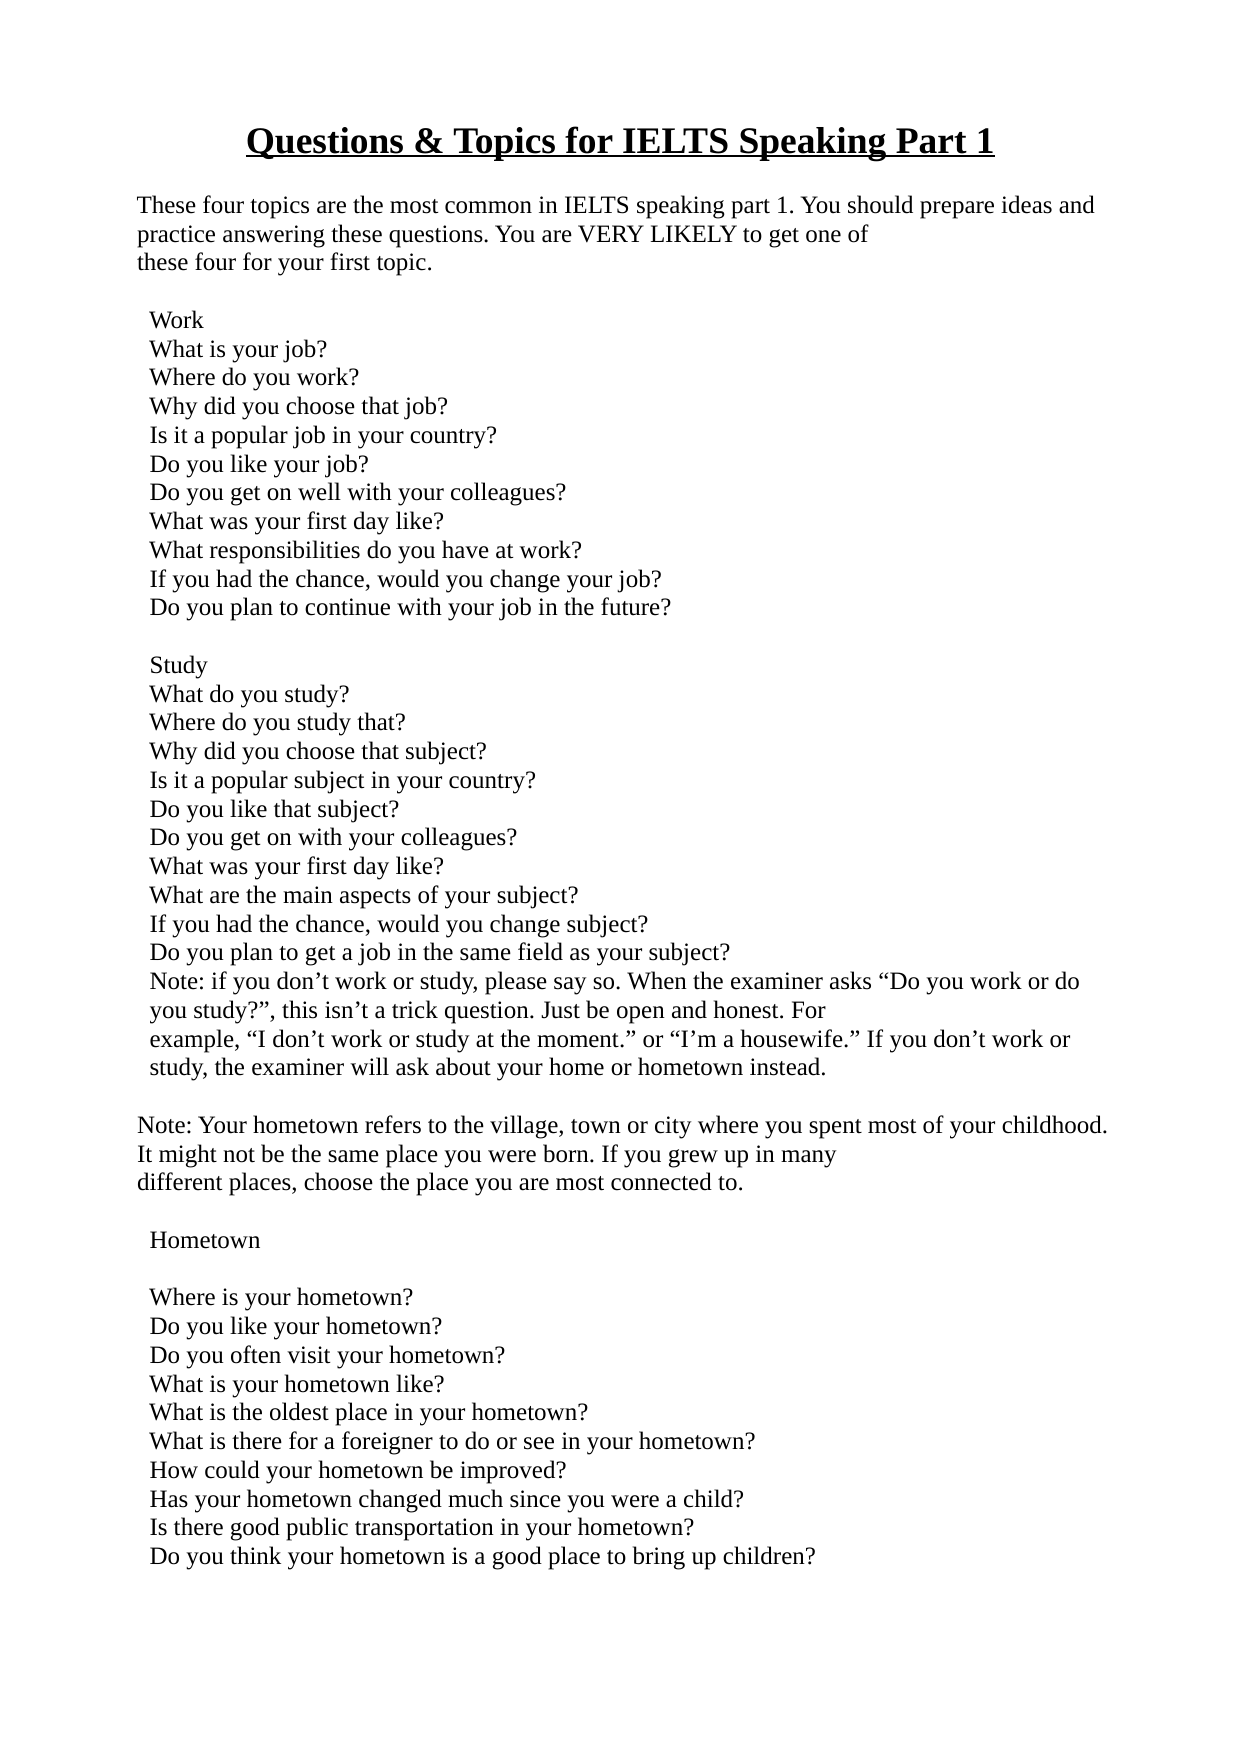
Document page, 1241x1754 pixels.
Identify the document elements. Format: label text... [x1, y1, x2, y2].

text Study [118, 650, 1122, 679]
text study, the examiner will ask about your home or hometown instead. [118, 1052, 1122, 1081]
text These four topics are the most common in IELTS speaking part 1. You should prepare ideas and [118, 190, 1122, 219]
text Do you often visit your hometown? [118, 1340, 1122, 1369]
text Do you like that subject? [118, 794, 1122, 822]
text If you had the chance, would you change subject? [118, 909, 1122, 937]
text What was your first day like? [118, 851, 1122, 880]
text Questions & Topics for IELTS Speaking Part 1 [118, 118, 1122, 161]
text Do you get on well with your colleagues? [118, 477, 1122, 506]
text Do you like your hometown? [118, 1311, 1122, 1340]
text Note: if you don’t work or study, please say so. When the examiner asks “Do you work or do [118, 966, 1122, 995]
text Where is your hometown? [118, 1282, 1122, 1311]
text If you had the chance, would you change your job? [118, 564, 1122, 592]
text Why did you choose that subject? [118, 736, 1122, 765]
text Do you plan to get a job in the same field as your subject? [118, 937, 1122, 966]
text Do you get on with your colleagues? [118, 822, 1122, 851]
text Where do you study that? [118, 707, 1122, 736]
text How could your hometown be improved? [118, 1455, 1122, 1484]
text What was your first day like? [118, 506, 1122, 535]
text What is your job? [118, 334, 1122, 362]
text What are the main aspects of your subject? [118, 880, 1122, 909]
text Where do you work? [118, 362, 1122, 391]
text different places, choose the place you are most connected to. [118, 1167, 1122, 1196]
text What responsibilities do you have at work? [118, 535, 1122, 564]
text What is your hometown like? [118, 1369, 1122, 1397]
text these four for your first topic. [118, 247, 1122, 276]
text Work [118, 305, 1122, 334]
text example, “I don’t work or study at the moment.” or “I’m a housewife.” If you don’t work or [118, 1024, 1122, 1052]
text practice answering these questions. You are VERY LIKELY to get one of [118, 219, 1122, 247]
text What is there for a foreigner to do or see in your hometown? [118, 1426, 1122, 1455]
text Is there good public transportation in your hometown? [118, 1512, 1122, 1541]
text Hometown [118, 1225, 1122, 1254]
text Note: Your hometown refers to the village, town or city where you spent most of your childhood. [118, 1110, 1122, 1139]
text Is it a popular job in your country? [118, 420, 1122, 449]
text Do you like your job? [118, 449, 1122, 477]
text Do you think your hometown is a good place to bring up children? [118, 1541, 1122, 1570]
text What is the oldest place in your hometown? [118, 1397, 1122, 1426]
text It might not be the same place you were born. If you grew up in many [118, 1139, 1122, 1167]
text Do you plan to continue with your job in the future? [118, 592, 1122, 621]
text you study?”, this isn’t a trick question. Just be open and honest. For [118, 995, 1122, 1024]
text What do you study? [118, 679, 1122, 707]
text Has your hometown changed much since you were a child? [118, 1484, 1122, 1512]
text Why did you choose that job? [118, 391, 1122, 420]
text Is it a popular subject in your country? [118, 765, 1122, 794]
